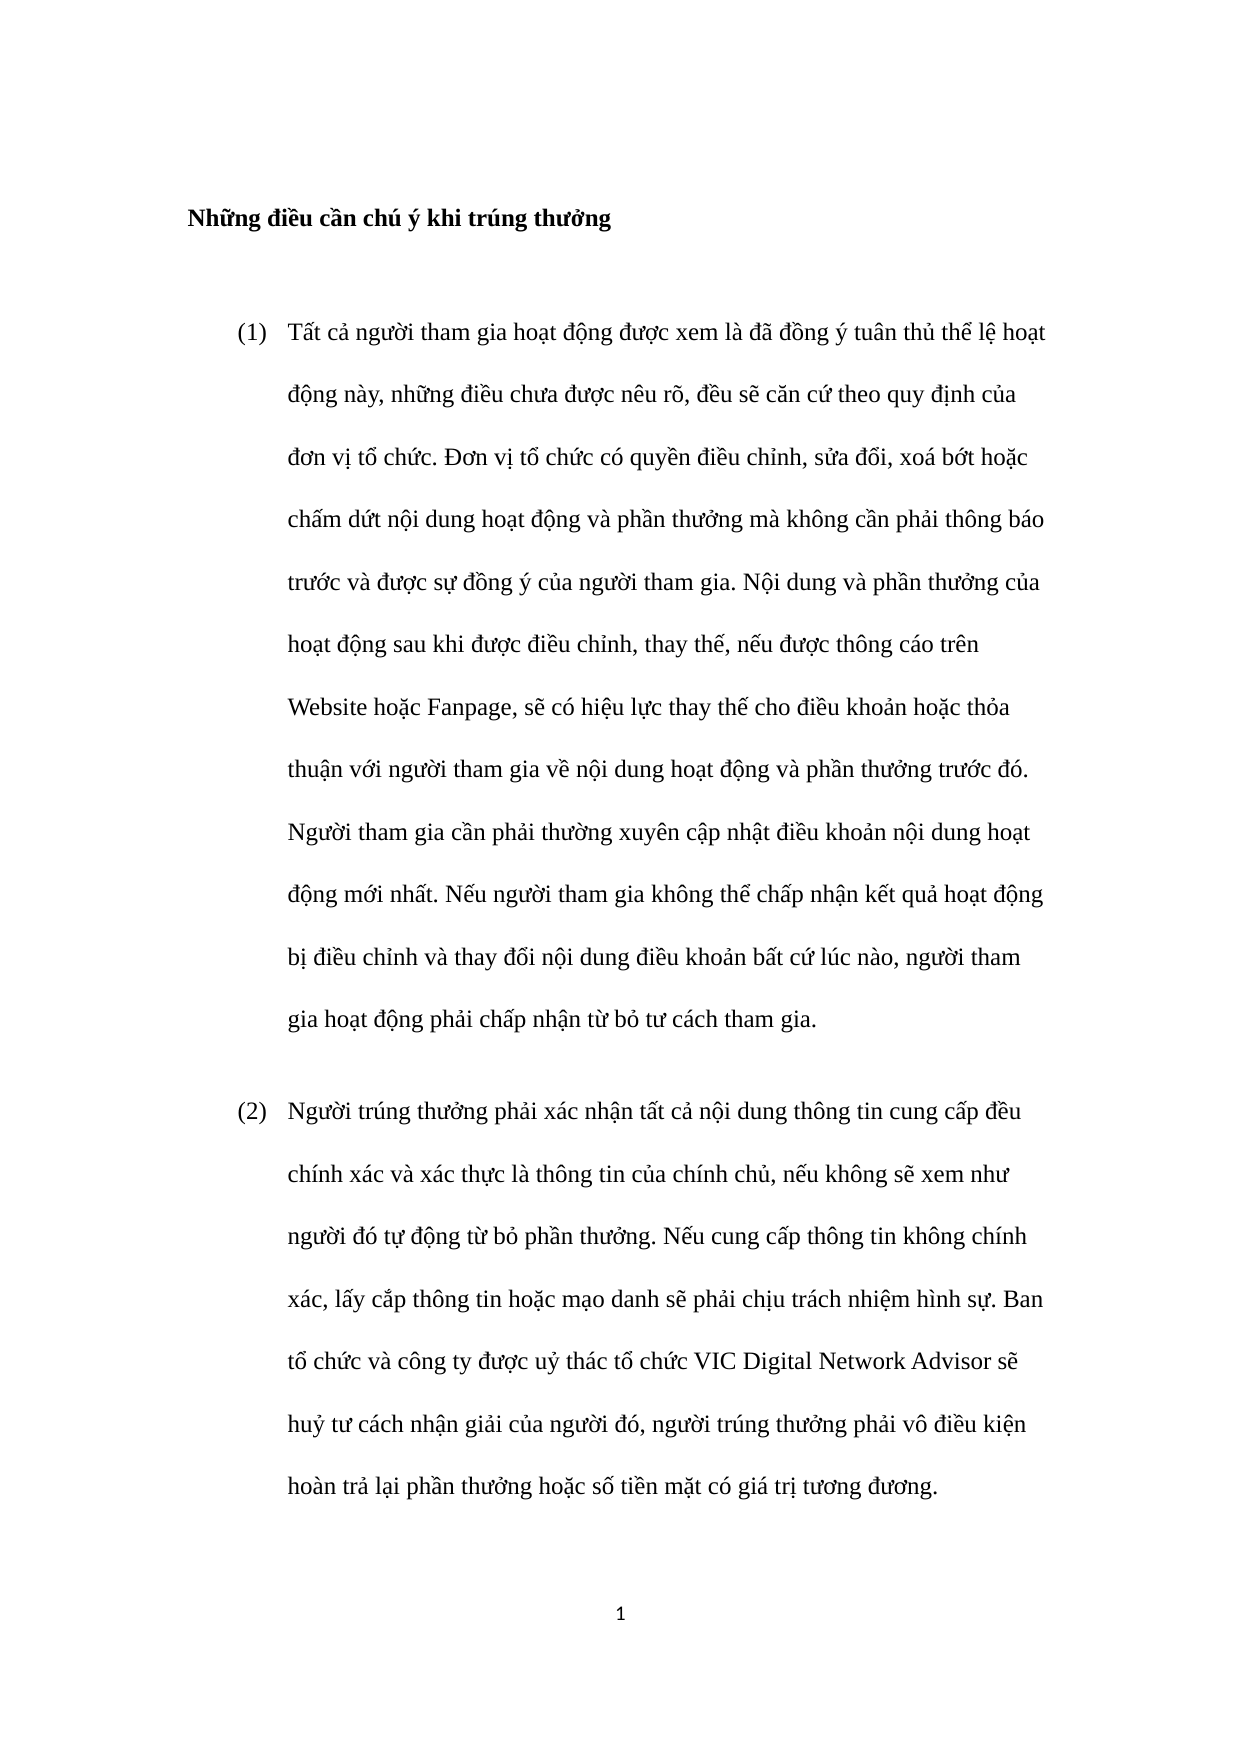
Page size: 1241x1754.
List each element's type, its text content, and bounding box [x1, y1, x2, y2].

subtitle Những điều cần chú ý khi trúng thưởng [187, 175, 1053, 238]
list Tất cả người tham gia hoạt động được xem là đã đồng ý tuân thủ thể lệ hoạt động này, những điều chưa được nêu rõ, đều sẽ căn cứ theo quy định của đơn vị tổ chức. Đơn vị tổ chức có quyền điều chỉnh, sửa đổi, xoá bớt hoặc chấm dứt nội dung hoạt động và phần thưởng mà không cần phải thông báo trước và được sự đồng ý của người tham gia. Nội dung và phần thưởng của hoạt động sau khi được điều chỉnh, thay thế, nếu được thông cáo trên Website hoặc Fanpage, sẽ có hiệu lực thay thế cho điều khoản hoặc thỏa thuận với người tham gia về nội dung hoạt động và phần thưởng trước đó. Người tham gia cần phải thường xuyên cập nhật điều khoản nội dung hoạt động mới nhất. Nếu người tham gia không thể chấp nhận kết quả hoạt động bị điều chỉnh và thay đổi nội dung điều khoản bất cứ lúc nào, người tham gia hoạt động phải chấp nhận từ bỏ tư cách tham gia. [237, 290, 1053, 1040]
list Người trúng thưởng phải xác nhận tất cả nội dung thông tin cung cấp đều chính xác và xác thực là thông tin của chính chủ, nếu không sẽ xem như người đó tự động từ bỏ phần thưởng. Nếu cung cấp thông tin không chính xác, lấy cắp thông tin hoặc mạo danh sẽ phải chịu trách nhiệm hình sự. Ban tổ chức và công ty được uỷ thác tổ chức VIC Digital Network Advisor sẽ huỷ tư cách nhận giải của người đó, người trúng thưởng phải vô điều kiện hoàn trả lại phần thưởng hoặc số tiền mặt có giá trị tương đương. [237, 1069, 1053, 1506]
